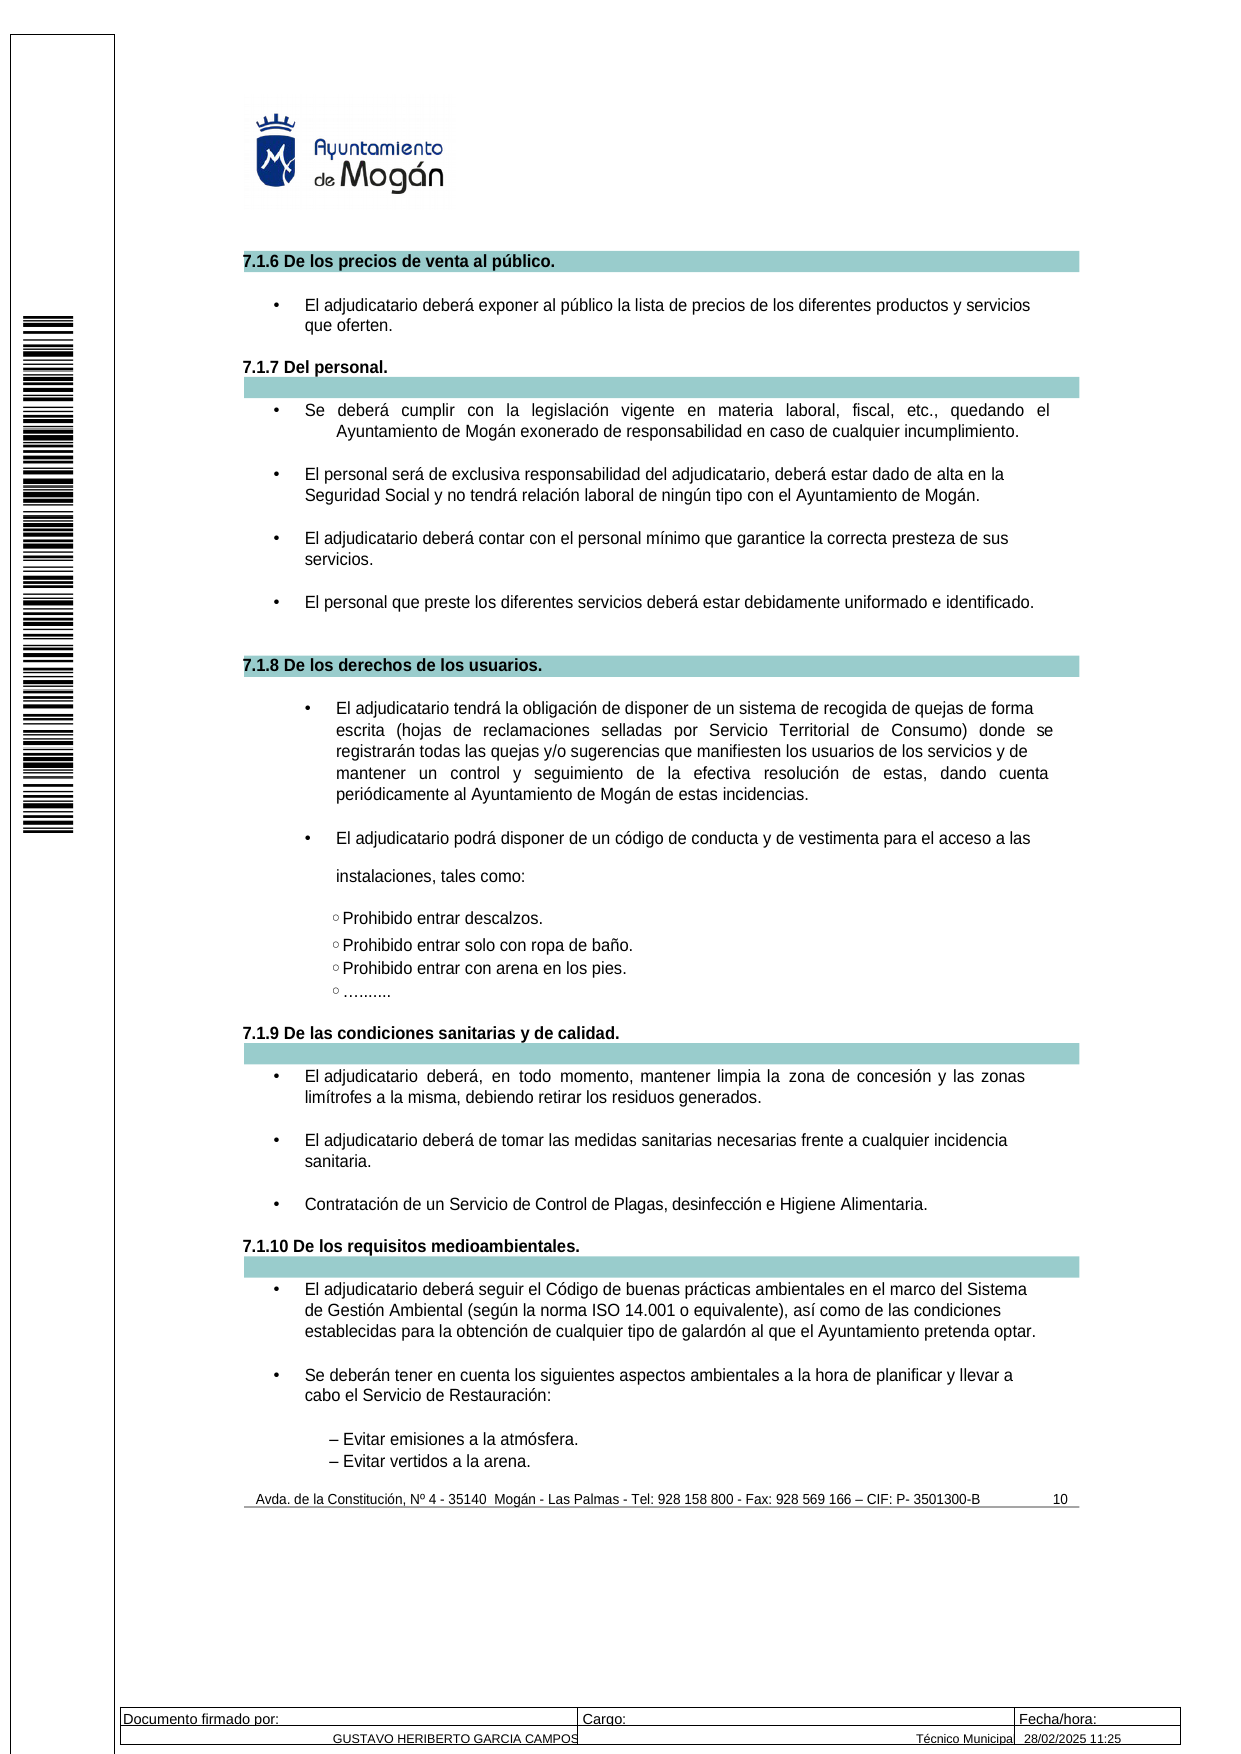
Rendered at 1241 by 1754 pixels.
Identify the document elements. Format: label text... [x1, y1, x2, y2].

text que oferten. [304, 316, 1188, 336]
text 7.1.8 De los derechos de los usuarios. [242, 656, 1188, 676]
text 7.1.10 De los requisitos medioambientales. [242, 1236, 1188, 1256]
text 7.1.9 De las condiciones sanitarias y de calidad. [242, 1023, 1188, 1043]
text ◦Prohibido entrar solo con ropa de baño. ◦Prohibido entrar con arena en los pies. ◦…....... [329, 933, 1086, 1002]
list El adjudicatario deberá, en todo momento, mantener limpia la zona de concesión y las zonas [273, 1064, 1188, 1087]
text sanitaria. [304, 1151, 1188, 1171]
table_header Documento firmado por: [121, 1708, 577, 1725]
list Se deberá cumplir con la legislación vigente en materia laboral, fiscal, etc., quedando el [273, 398, 1188, 421]
table_cell 28/02/2025 11:25 [1015, 1726, 1180, 1744]
text Ayuntamiento de Mogán exonerado de responsabilidad en caso de cualquier incumplimiento. [296, 421, 1020, 441]
text servicios. [304, 549, 1188, 569]
text de Gestión Ambiental (según la norma ISO 14.001 o equivalente), así como de las condiciones establecidas para la obtención de cualquier tipo de galardón al que el Ayuntamiento pretenda optar. [304, 1300, 1086, 1342]
text Avda. de la Constitución, Nº 4 - 35140 Mogán - Las Palmas - Tel: 928 158 800 - Fax: 928 569 166 – CIF: P- 3501300-B 10 [245, 1491, 1068, 1506]
text 7.1.7 Del personal. [242, 357, 1188, 377]
list El personal que preste los diferentes servicios deberá estar debidamente uniformado e identificado. [273, 590, 1188, 613]
list El adjudicatario podrá disponer de un código de conducta y de vestimenta para el acceso a las [304, 826, 1188, 849]
text limítrofes a la misma, debiendo retirar los residuos generados. [304, 1087, 1188, 1107]
list El personal será de exclusiva responsabilidad del adjudicatario, deberá estar dado de alta en la [273, 462, 1188, 485]
list El adjudicatario deberá contar con el personal mínimo que garantice la correcta presteza de sus [273, 526, 1188, 549]
list Contratación de un Servicio de Control de Plagas, desinfección e Higiene Alimentaria. [273, 1192, 1188, 1215]
list Se deberán tener en cuenta los siguientes aspectos ambientales a la hora de planificar y llevar a [273, 1363, 1188, 1386]
text cabo el Servicio de Restauración: [304, 1386, 1188, 1406]
picture [244, 94, 457, 210]
text Seguridad Social y no tendrá relación laboral de ningún tipo con el Ayuntamiento de Mogán. [304, 485, 1188, 505]
table_header Fecha/hora: [1015, 1708, 1180, 1725]
table_cell GUSTAVO HERIBERTO GARCIA CAMPOS [121, 1726, 577, 1744]
table_cell Técnico Municipal [578, 1726, 1014, 1744]
text – Evitar vertidos a la arena. [329, 1449, 1188, 1472]
list El adjudicatario tendrá la obligación de disponer de un sistema de recogida de quejas de forma escrita (hojas de reclamaciones selladas por Servicio Territorial de Consumo) donde se registrarán todas las quejas y/o sugerencias que manifiesten los usuarios de los servicios y de mantener un control y seguimiento de la efectiva resolución de estas, dando cuenta periódicamente al Ayuntamiento de Mogán de estas incidencias. [304, 697, 1086, 805]
list El adjudicatario deberá exponer al público la lista de precios de los diferentes productos y servicios [273, 293, 1188, 316]
text – Evitar emisiones a la atmósfera. [329, 1427, 1188, 1449]
table_header Cargo: [578, 1708, 1014, 1725]
picture [21, 314, 75, 836]
list El adjudicatario deberá de tomar las medidas sanitarias necesarias frente a cualquier incidencia [273, 1128, 1188, 1151]
list El adjudicatario deberá seguir el Código de buenas prácticas ambientales en el marco del Sistema [273, 1277, 1188, 1300]
text instalaciones, tales como: ◦Prohibido entrar descalzos. [329, 849, 1086, 933]
text 7.1.6 De los precios de venta al público. [242, 252, 1188, 272]
